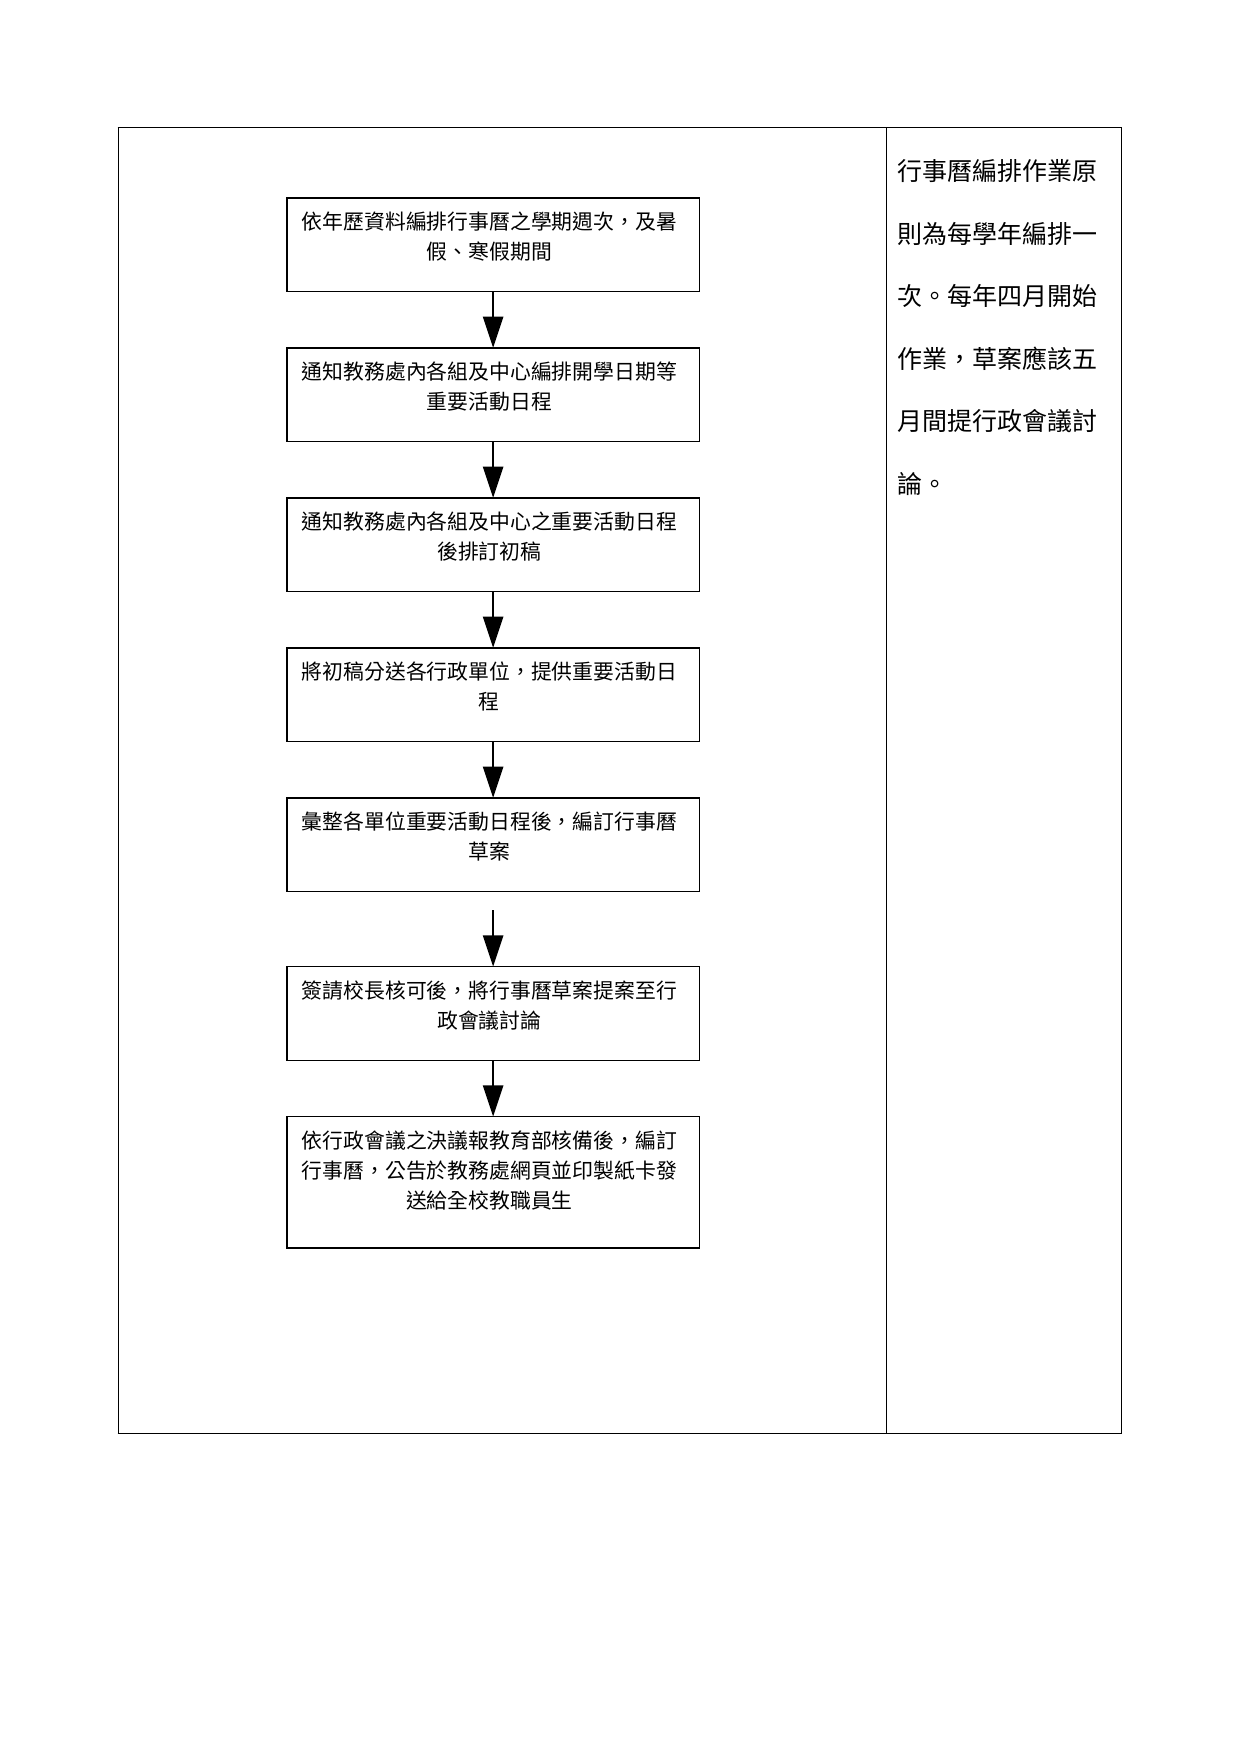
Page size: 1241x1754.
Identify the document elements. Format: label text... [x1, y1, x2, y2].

table_cell 行事曆編排作業原則為每學年編排一次。每年四月開始作業，草案應該五月間提行政會議討論。 [887, 128, 1121, 1433]
table_cell [119, 128, 886, 1433]
